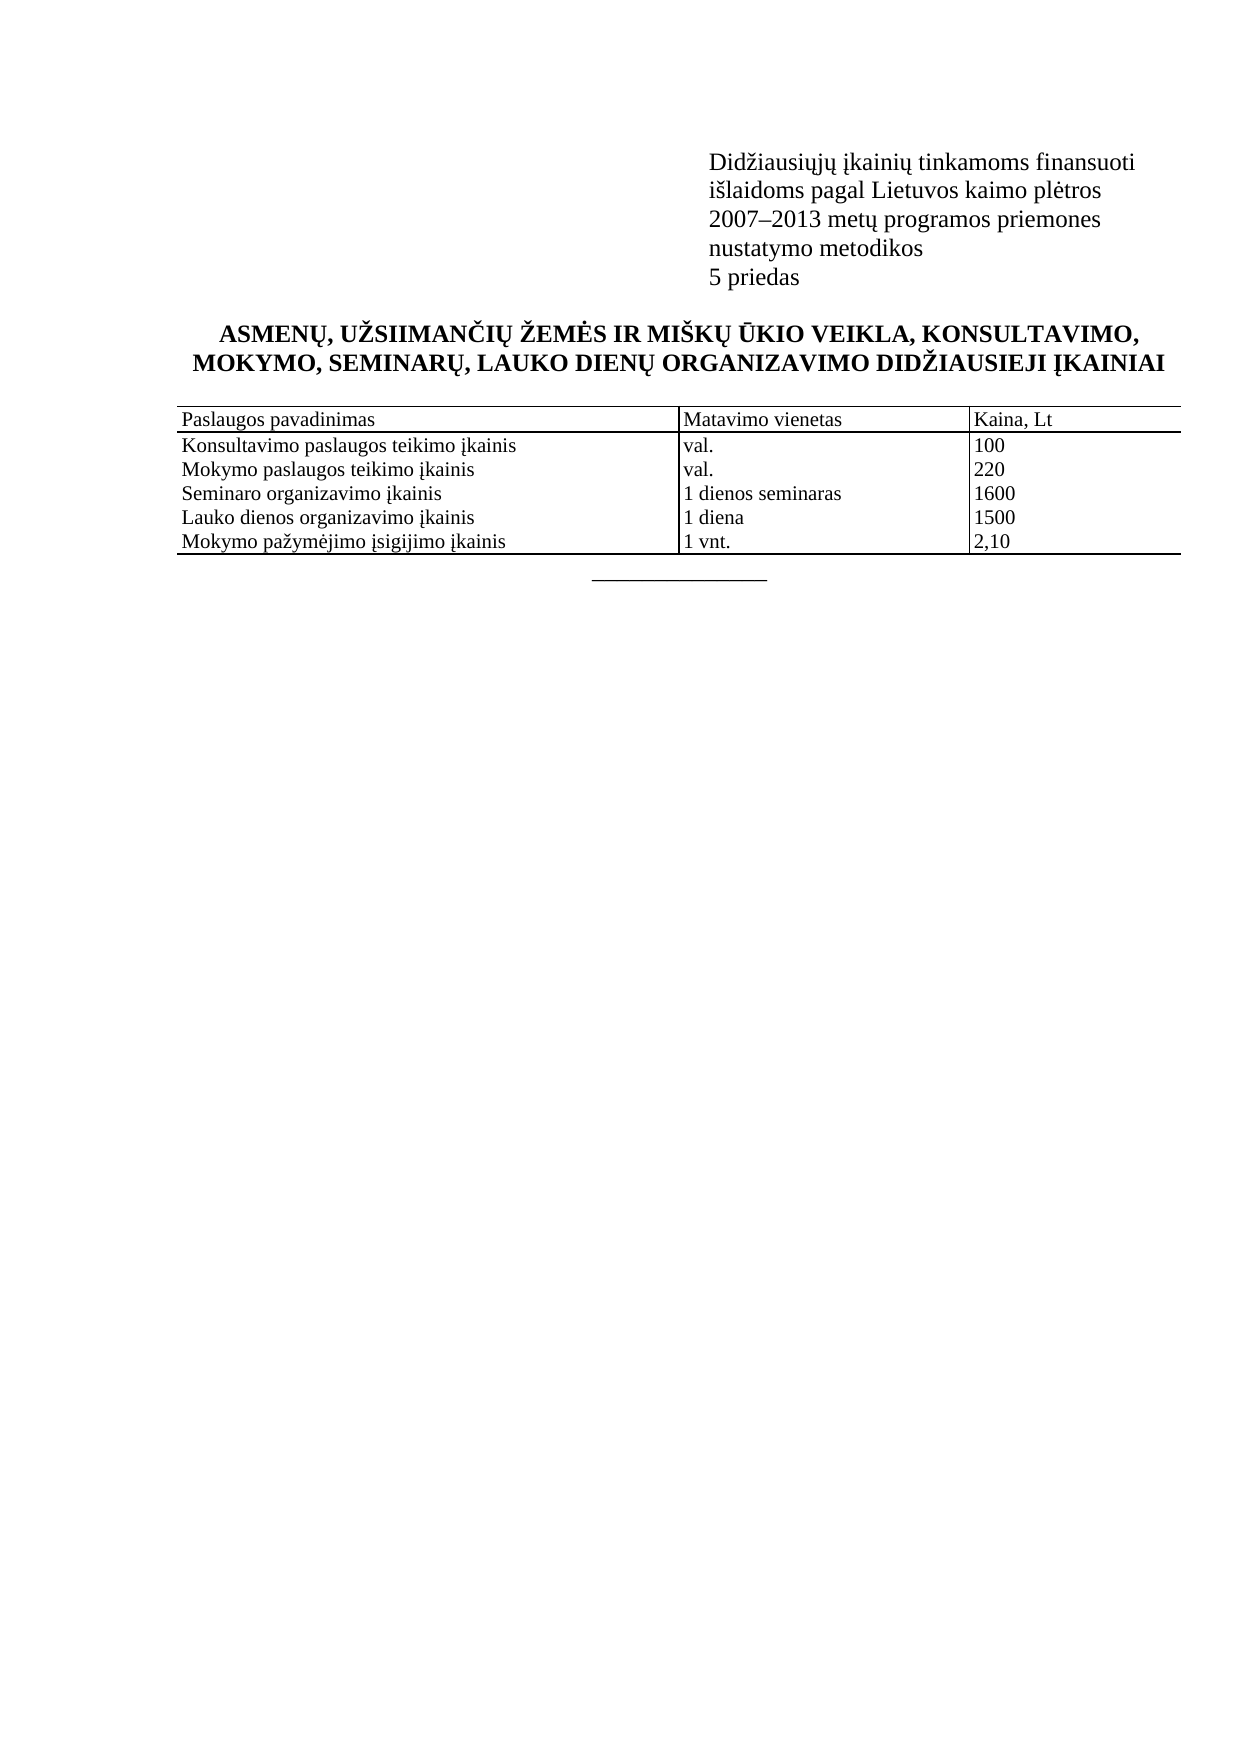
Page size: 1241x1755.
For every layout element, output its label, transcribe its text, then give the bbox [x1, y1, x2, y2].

text 2007–2013 metų programos priemones [177, 204, 1181, 233]
table_cell 2,10 [1177, 529, 1181, 553]
text 5 priedas [177, 262, 1181, 291]
text ______________ [177, 555, 1181, 583]
table_cell 100 [1177, 433, 1181, 457]
text nustatymo metodikos [177, 233, 1181, 262]
table_cell val. [965, 433, 969, 457]
table_cell 1500 [1177, 505, 1181, 529]
text išlaidoms pagal Lietuvos kaimo plėtros [177, 176, 1181, 204]
text ASMENŲ, UŽSIIMANČIŲ ŽEMĖS IR MIŠKŲ ŪKIO VEIKLA, KONSULTAVIMO, MOKYMO, SEMINARŲ, LAUKO DIENŲ ORGANIZAVIMO DIDŽIAUSIEJI ĮKAINIAI [177, 319, 1181, 377]
table_cell 220 [1177, 457, 1181, 481]
table_cell val. [965, 457, 969, 481]
table_cell 1600 [1177, 481, 1181, 505]
text Didžiausiųjų įkainių tinkamoms finansuoti [177, 147, 1181, 176]
